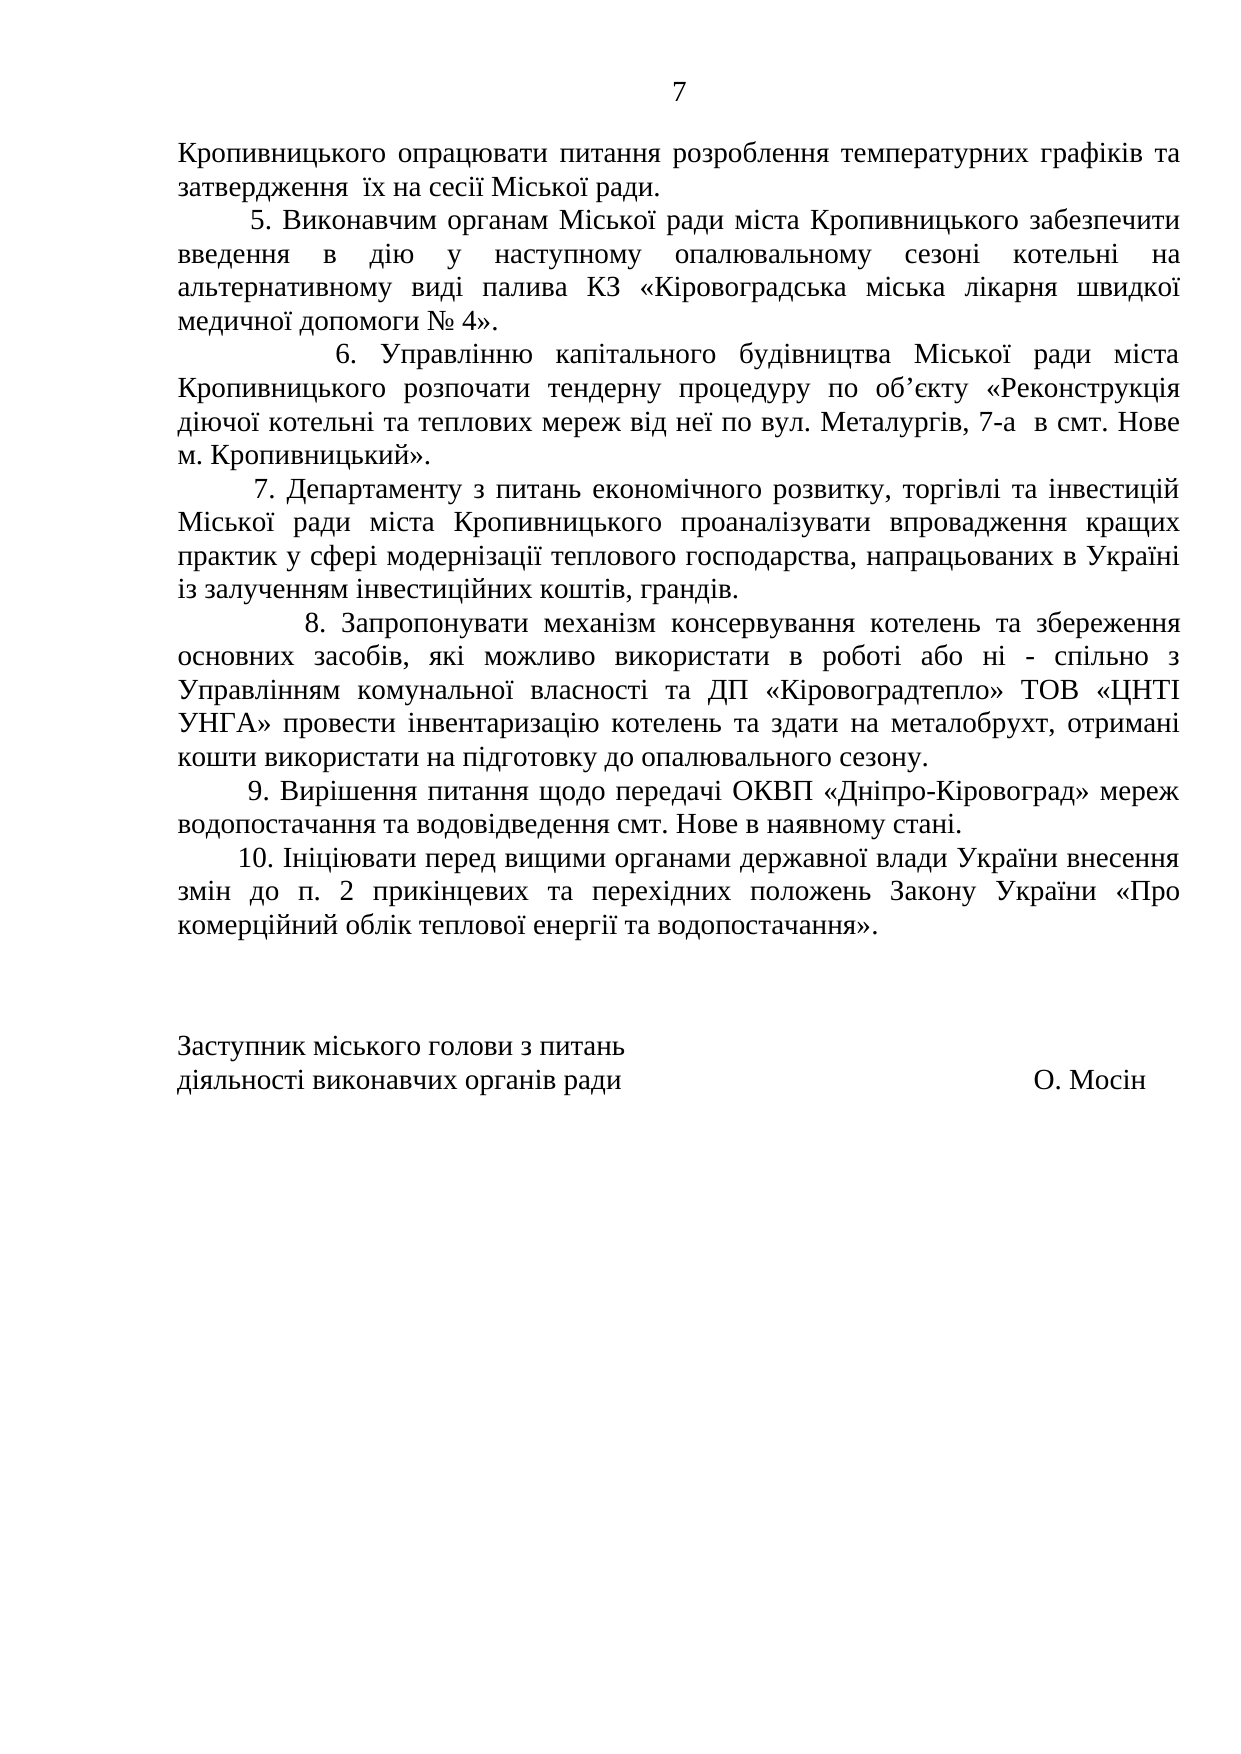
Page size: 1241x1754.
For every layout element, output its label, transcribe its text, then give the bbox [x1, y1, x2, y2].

list 5. Виконавчим органам Міської ради міста Кропивницького забезпечити введення в дію у наступному опалювальному сезоні котельні на альтернативному виді палива КЗ «Кіровоградська міська лікарня швидкої медичної допомоги № 4». [177, 202, 1181, 337]
text 10. Ініціювати перед вищими органами державної влади України внесення змін до п. 2 прикінцевих та перехідних положень Закону України «Про комерційний облік теплової енергії та водопостачання». [177, 840, 1181, 940]
list 7. Департаменту з питань економічного розвитку, торгівлі та інвестицій Міської ради міста Кропивницького проаналізувати впровадження кращих практик у сфері модернізації теплового господарства, напрацьованих в Україні із залученням інвестиційних коштів, грандів. [177, 471, 1181, 605]
list 6. Управлінню капітального будівництва Міської ради міста Кропивницького розпочати тендерну процедуру по об’єкту «Реконструкція діючої котельні та теплових мереж від неї по вул. Металургів, 7-а в смт. Нове м. Кропивницький». [177, 337, 1181, 471]
text Заступник міського голови з питань [148, 1028, 1181, 1062]
list Кропивницького опрацювати питання розроблення температурних графіків та затвердження їх на сесії Міської ради. [177, 135, 1181, 202]
text 9. Вирішення питання щодо передачі ОКВП «Дніпро-Кіровоград» мереж водопостачання та водовідведення смт. Нове в наявному стані. [177, 773, 1181, 840]
text 8. Запропонувати механізм консервування котелень та збереження основних засобів, які можливо використати в роботі або ні - спільно з Управлінням комунальної власності та ДП «Кіровоградтепло» ТОВ «ЦНТІ УНГА» провести інвентаризацію котелень та здати на металобрухт, отримані кошти використати на підготовку до опалювального сезону. [177, 605, 1181, 773]
text діяльності виконавчих органів ради О. Мосін [148, 1062, 1181, 1095]
